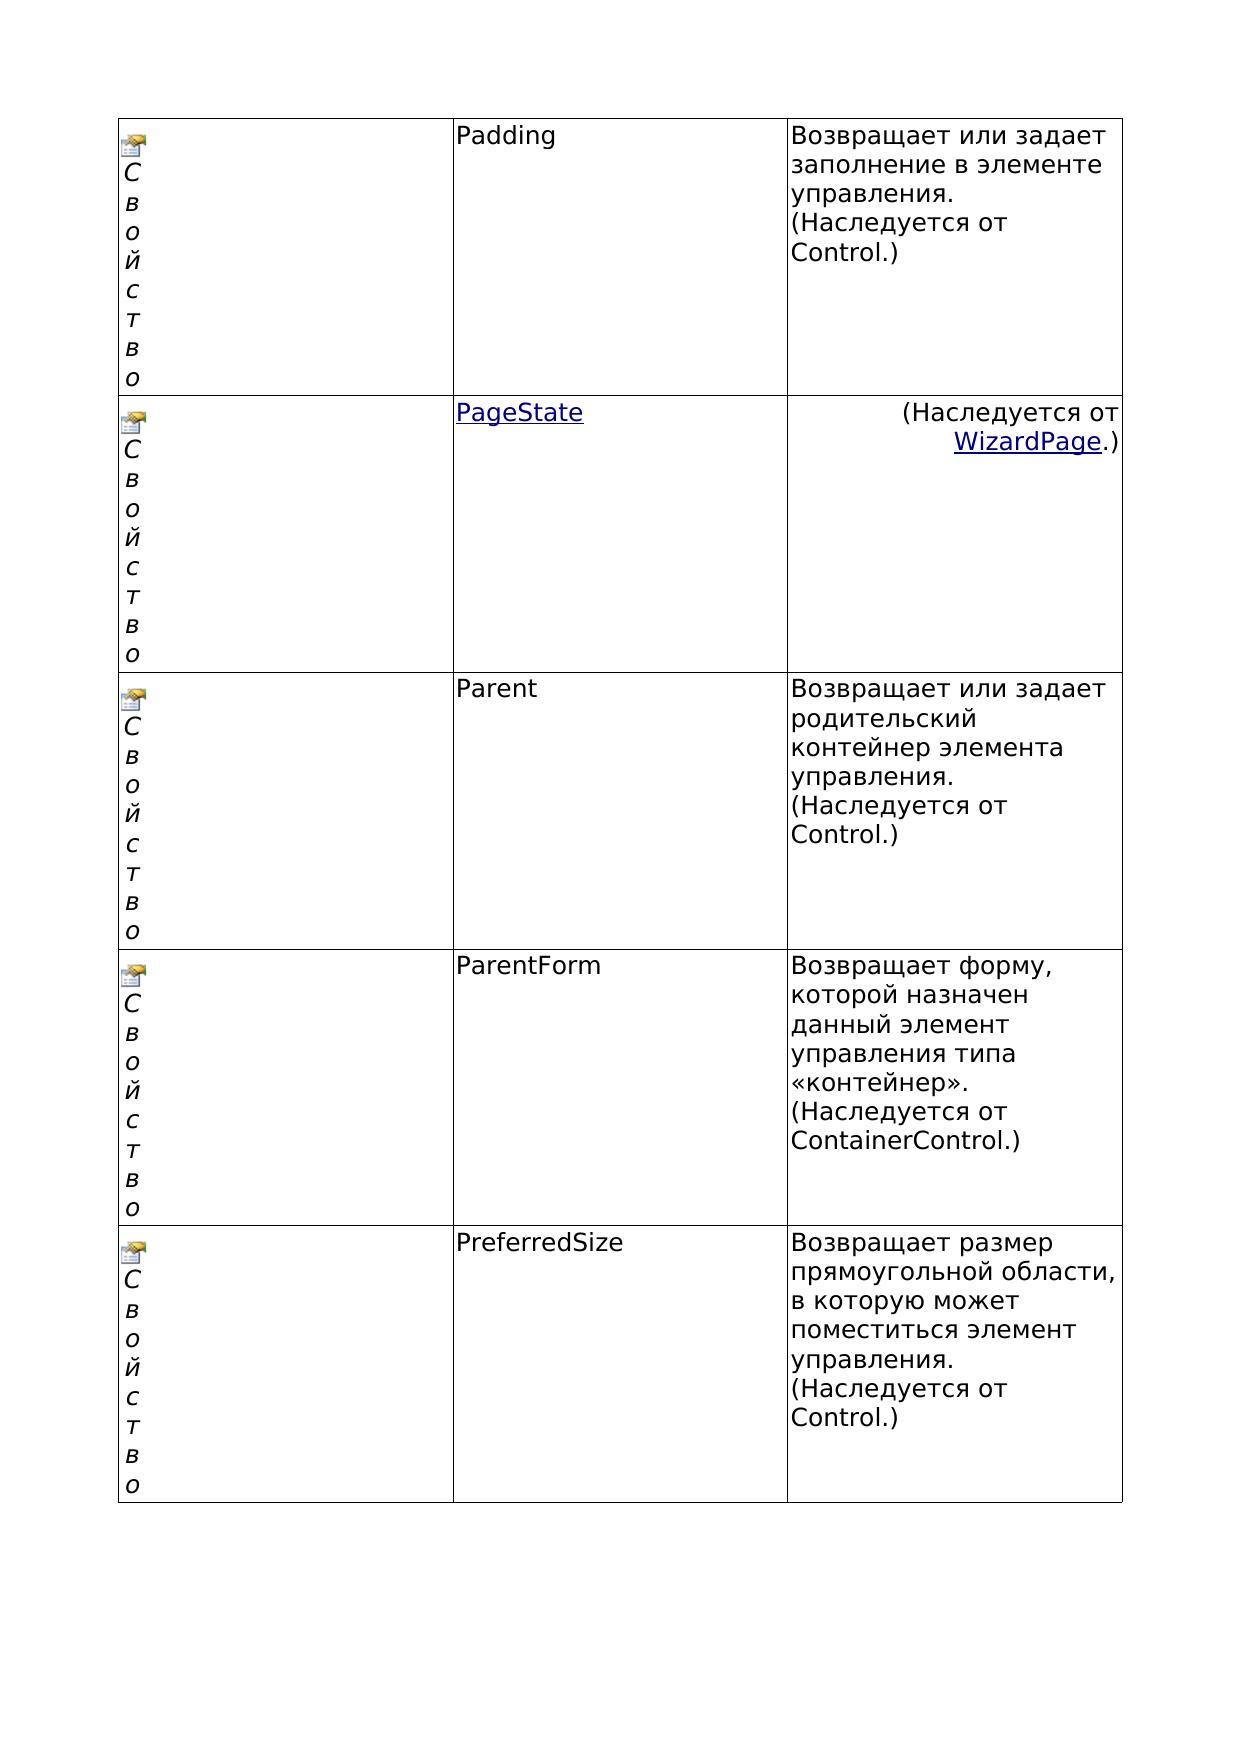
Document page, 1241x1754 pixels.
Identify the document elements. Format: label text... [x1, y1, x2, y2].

picture [121, 410, 147, 436]
table_cell Возвращает или задает родительский контейнер элемента управления. (Наследуется от Control.) [788, 673, 1122, 948]
table_cell PageState [454, 396, 787, 672]
table_cell ParentForm [454, 950, 787, 1225]
table_cell (Наследуется от WizardPage.) [788, 396, 1122, 672]
table_cell [119, 673, 453, 948]
table_cell Padding [454, 119, 787, 395]
table_cell PreferredSize [454, 1226, 787, 1502]
table_cell Parent [454, 673, 787, 948]
table_cell [119, 950, 453, 1225]
table_cell [119, 1226, 453, 1502]
table_cell Возвращает форму, которой назначен данный элемент управления типа «контейнер». (Наследуется от ContainerControl.) [788, 950, 1122, 1225]
table_cell [119, 119, 453, 395]
table_cell Возвращает размер прямоугольной области, в которую может поместиться элемент управления. (Наследуется от Control.) [788, 1226, 1122, 1502]
picture [121, 1240, 147, 1266]
picture [121, 963, 147, 989]
table_cell Возвращает или задает заполнение в элементе управления. (Наследуется от Control.) [788, 119, 1122, 395]
table_cell [119, 396, 453, 672]
picture [121, 687, 147, 713]
picture [121, 133, 147, 159]
